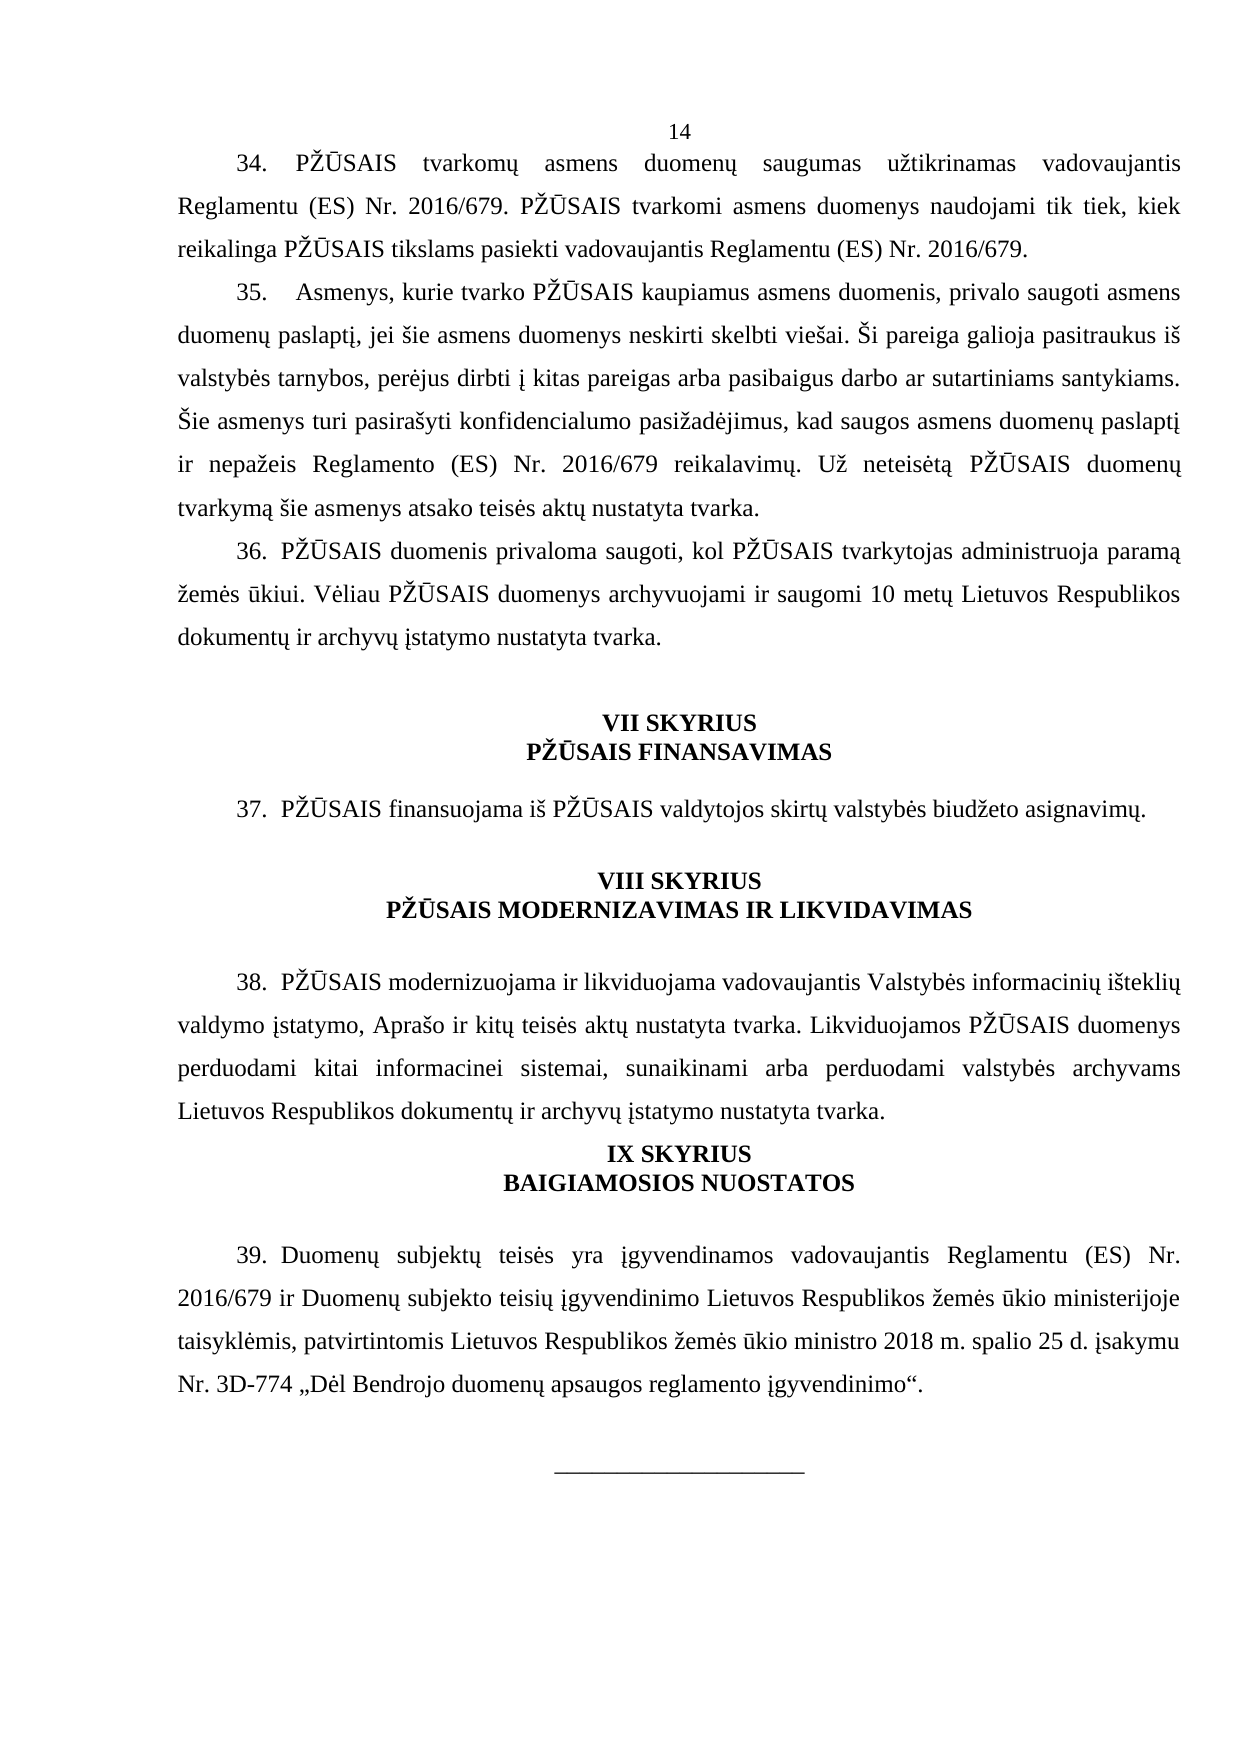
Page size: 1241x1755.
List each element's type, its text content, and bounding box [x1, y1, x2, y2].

text 38. PŽŪSAIS modernizuojama ir likviduojama vadovaujantis Valstybės informacinių išteklių valdymo įstatymo, Aprašo ir kitų teisės aktų nustatyta tvarka. Likviduojamos PŽŪSAIS duomenys perduodami kitai informacinei sistemai, sunaikinami arba perduodami valstybės archyvams Lietuvos Respublikos dokumentų ir archyvų įstatymo nustatyta tvarka. [177, 967, 1181, 1125]
text –––––––––––––––––––– [177, 1456, 1181, 1484]
text PŽŪSAIS FINANSAVIMAS [177, 737, 1181, 766]
text BAIGIAMOSIOS NUOSTATOS [177, 1168, 1181, 1197]
text 37. PŽŪSAIS finansuojama iš PŽŪSAIS valdytojos skirtų valstybės biudžeto asignavimų. [177, 794, 1181, 823]
text IX SKYRIUS [177, 1139, 1181, 1168]
text VII SKYRIUS [177, 708, 1181, 737]
text 36. PŽŪSAIS duomenis privaloma saugoti, kol PŽŪSAIS tvarkytojas administruoja paramą žemės ūkiui. Vėliau PŽŪSAIS duomenys archyvuojami ir saugomi 10 metų Lietuvos Respublikos dokumentų ir archyvų įstatymo nustatyta tvarka. [177, 536, 1181, 651]
text 39. Duomenų subjektų teisės yra įgyvendinamos vadovaujantis Reglamentu (ES) Nr. 2016/679 ir Duomenų subjekto teisių įgyvendinimo Lietuvos Respublikos žemės ūkio ministerijoje taisyklėmis, patvirtintomis Lietuvos Respublikos žemės ūkio ministro 2018 m. spalio 25 d. įsakymu Nr. 3D-774 „Dėl Bendrojo duomenų apsaugos reglamento įgyvendinimo“. [177, 1240, 1181, 1398]
text PŽŪSAIS MODERNIZAVIMAS IR LIKVIDAVIMAS [177, 895, 1181, 924]
text VIII SKYRIUS [177, 866, 1181, 895]
text 35. Asmenys, kurie tvarko PŽŪSAIS kaupiamus asmens duomenis, privalo saugoti asmens duomenų paslaptį, jei šie asmens duomenys neskirti skelbti viešai. Ši pareiga galioja pasitraukus iš valstybės tarnybos, perėjus dirbti į kitas pareigas arba pasibaigus darbo ar sutartiniams santykiams. Šie asmenys turi pasirašyti konfidencialumo pasižadėjimus, kad saugos asmens duomenų paslaptį ir nepažeis Reglamento (ES) Nr. 2016/679 reikalavimų. Už neteisėtą PŽŪSAIS duomenų tvarkymą šie asmenys atsako teisės aktų nustatyta tvarka. [177, 277, 1181, 521]
text 34. PŽŪSAIS tvarkomų asmens duomenų saugumas užtikrinamas vadovaujantis Reglamentu (ES) Nr. 2016/679. PŽŪSAIS tvarkomi asmens duomenys naudojami tik tiek, kiek reikalinga PŽŪSAIS tikslams pasiekti vadovaujantis Reglamentu (ES) Nr. 2016/679. [177, 148, 1181, 263]
